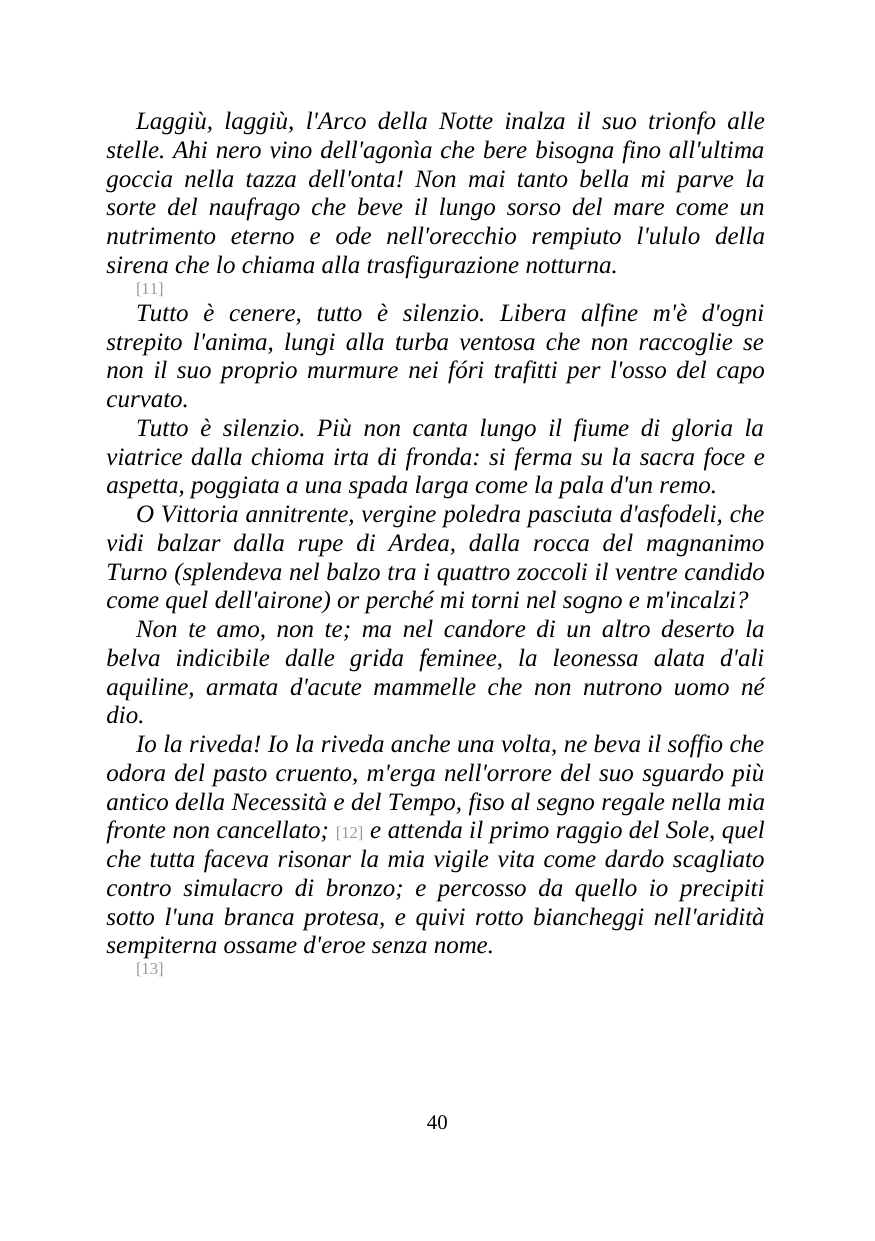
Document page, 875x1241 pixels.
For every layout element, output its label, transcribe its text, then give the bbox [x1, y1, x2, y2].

text Laggiù, laggiù, l'Arco della Notte inalza il suo trionfo alle stelle. Ahi nero vino dell'agonìa che bere bisogna fino all'ultima goccia nella tazza dell'onta! Non mai tanto bella mi parve la sorte del naufrago che beve il lungo sorso del mare come un nutrimento eterno e ode nell'orecchio rempiuto l'ululo della sirena che lo chiama alla trasfigurazione notturna. [106, 106, 768, 279]
text Tutto è cenere, tutto è silenzio. Libera alfine m'è d'ogni strepito l'anima, lungi alla turba ventosa che non raccoglie se non il suo proprio murmure nei fóri trafitti per l'osso del capo curvato. [106, 298, 768, 413]
text Non te amo, non te; ma nel candore di un altro deserto la belva indicibile dalle grida feminee, la leonessa alata d'ali aquiline, armata d'acute mammelle che non nutrono uomo né dio. [106, 614, 768, 729]
text [11] [164, 279, 768, 298]
text [13] [164, 959, 768, 978]
text Tutto è silenzio. Più non canta lungo il fiume di gloria la viatrice dalla chioma irta di fronda: si ferma su la sacra foce e aspetta, poggiata a una spada larga come la pala d'un remo. [106, 413, 768, 499]
text O Vittoria annitrente, vergine poledra pasciuta d'asfodeli, che vidi balzar dalla rupe di Ardea, dalla rocca del magnanimo Turno (splendeva nel balzo tra i quattro zoccoli il ventre candido come quel dell'airone) or perché mi torni nel sogno e m'incalzi? [106, 499, 768, 614]
text Io la riveda! Io la riveda anche una volta, ne beva il soffio che odora del pasto cruento, m'erga nell'orrore del suo sguardo più antico della Necessità e del Tempo, fiso al segno regale nella mia fronte non cancellato; [12] e attenda il primo raggio del Sole, quel che tutta faceva risonar la mia vigile vita come dardo scagliato contro simulacro di bronzo; e percosso da quello io precipiti sotto l'una branca protesa, e quivi rotto biancheggi nell'aridità sempiterna ossame d'eroe senza nome. [106, 729, 768, 959]
text [11] [106, 279, 136, 298]
text [13] [106, 959, 136, 978]
